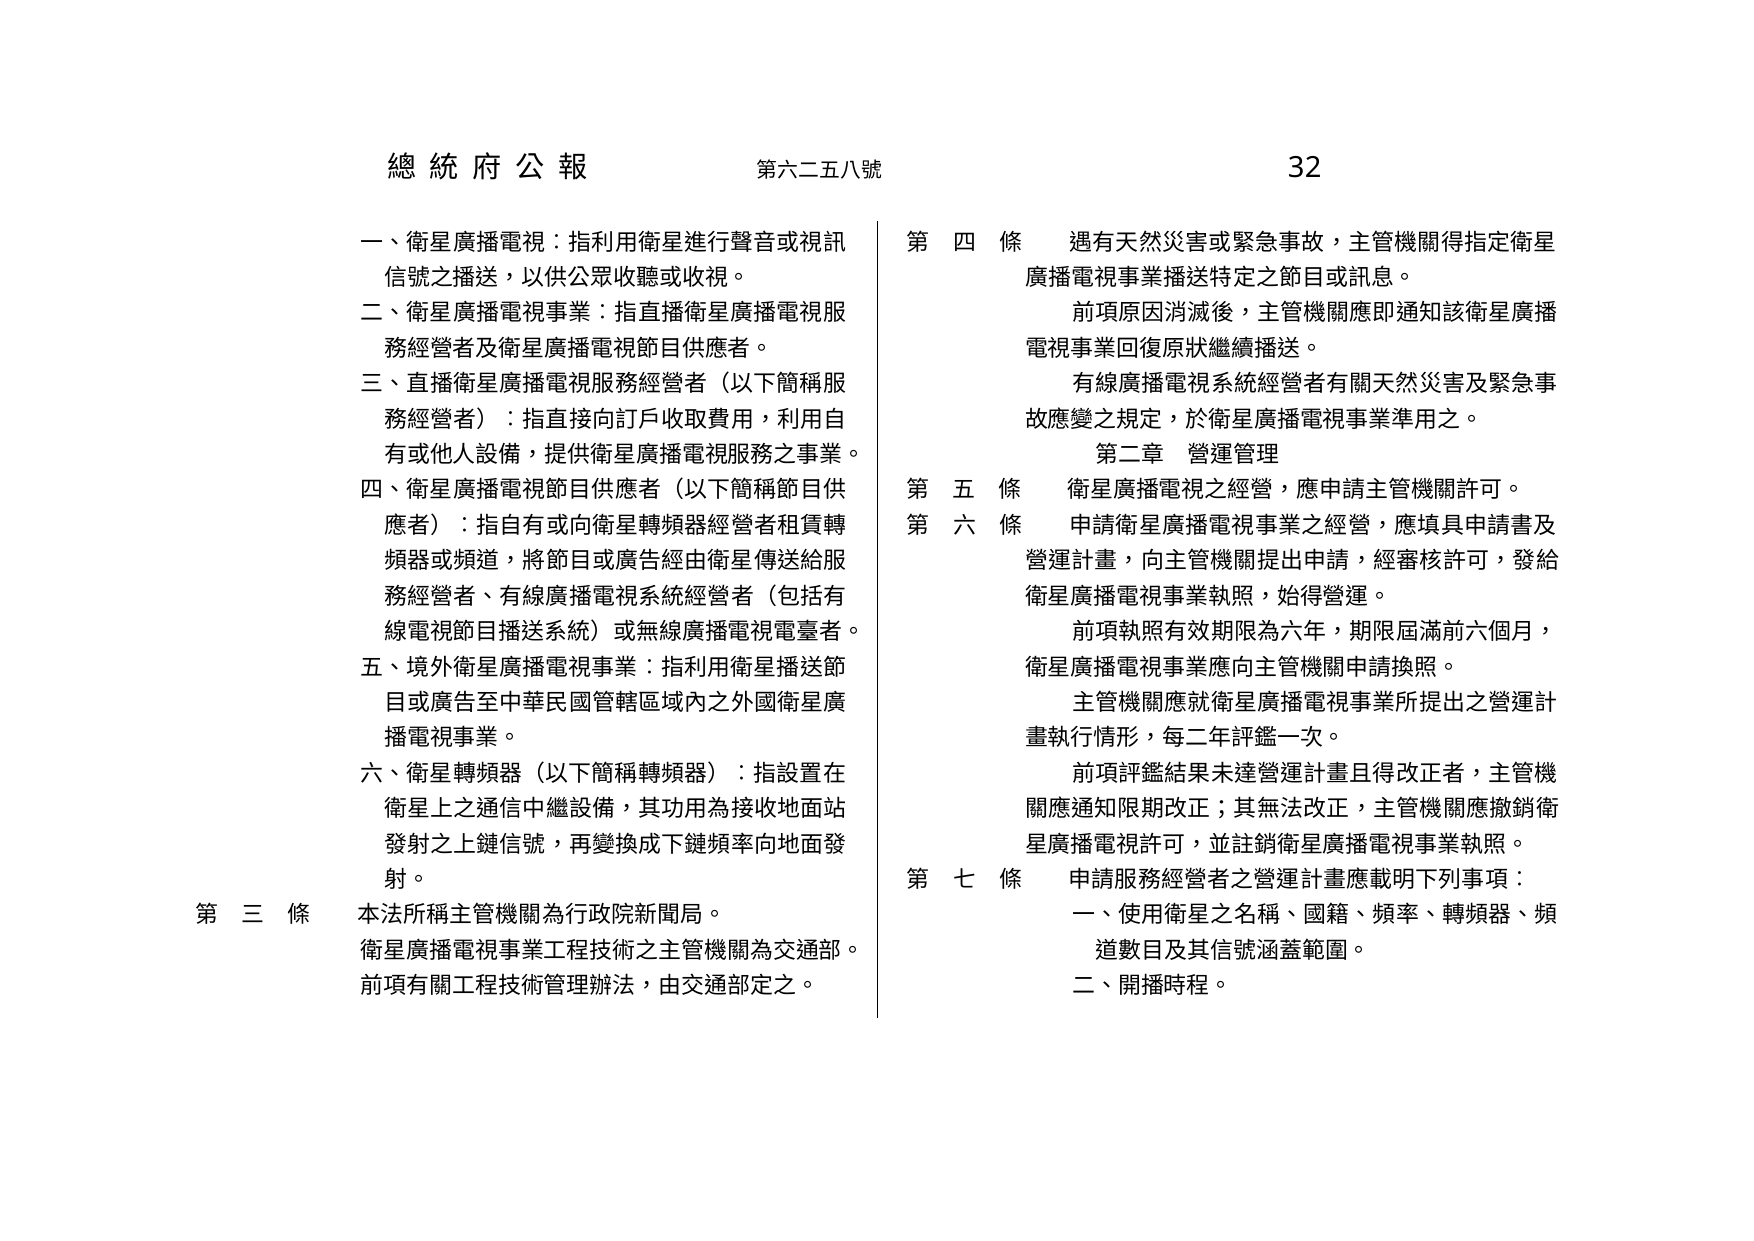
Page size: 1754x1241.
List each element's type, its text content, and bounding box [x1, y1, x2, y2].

text 前項原因消滅後，主管機關應即通知該衛星廣播電視事業回復原狀繼續播送。 [1025, 292, 1559, 363]
text 四、衛星廣播電視節目供應者（以下簡稱節目供應者）︰指自有或向衛星轉頻器經營者租賃轉頻器或頻道，將節目或廣告經由衛星傳送給服務經營者、有線廣播電視系統經營者（包括有線電視節目播送系統）或無線廣播電視電臺者。 [360, 469, 847, 647]
text 二、開播時程。 [1072, 965, 1559, 1001]
text 前項有關工程技術管理辦法，由交通部定之。 [313, 965, 847, 1001]
text 前項執照有效期限為六年，期限屆滿前六個月，衛星廣播電視事業應向主管機關申請換照。 [1025, 611, 1559, 682]
text 前項評鑑結果未達營運計畫且得改正者，主管機關應通知限期改正；其無法改正，主管機關應撤銷衛星廣播電視許可，並註銷衛星廣播電視事業執照。 [1025, 753, 1559, 859]
text 二、衛星廣播電視事業︰指直播衛星廣播電視服務經營者及衛星廣播電視節目供應者。 [360, 292, 847, 363]
text 第 五 條 衛星廣播電視之經營，應申請主管機關許可。 [907, 469, 1559, 505]
text 第 三 條 本法所稱主管機關為行政院新聞局。 [195, 894, 847, 930]
text 衛星廣播電視事業工程技術之主管機關為交通部。 [313, 930, 847, 965]
text 五、境外衛星廣播電視事業︰指利用衛星播送節目或廣告至中華民國管轄區域內之外國衛星廣播電視事業。 [360, 647, 847, 753]
text 第二章 營運管理 [907, 434, 1559, 469]
text 第 四 條 遇有天然災害或緊急事故，主管機關得指定衛星廣播電視事業播送特定之節目或訊息。 [907, 222, 1559, 292]
text 主管機關應就衛星廣播電視事業所提出之營運計畫執行情形，每二年評鑑一次。 [1025, 682, 1559, 753]
text 有線廣播電視系統經營者有關天然災害及緊急事故應變之規定，於衛星廣播電視事業準用之。 [1025, 363, 1559, 434]
text 一、使用衛星之名稱、國籍、頻率、轉頻器、頻道數目及其信號涵蓋範圍。 [1072, 894, 1559, 965]
text 一、衛星廣播電視︰指利用衛星進行聲音或視訊信號之播送，以供公眾收聽或收視。 [360, 222, 847, 292]
text 第 七 條 申請服務經營者之營運計畫應載明下列事項︰ [907, 859, 1559, 894]
text 第 六 條 申請衛星廣播電視事業之經營，應填具申請書及營運計畫，向主管機關提出申請，經審核許可，發給衛星廣播電視事業執照，始得營運。 [907, 505, 1559, 611]
text 六、衛星轉頻器（以下簡稱轉頻器）︰指設置在衛星上之通信中繼設備，其功用為接收地面站發射之上鏈信號，再變換成下鏈頻率向地面發射。 [360, 753, 847, 894]
text 三、直播衛星廣播電視服務經營者（以下簡稱服務經營者）︰指直接向訂戶收取費用，利用自有或他人設備，提供衛星廣播電視服務之事業。 [360, 363, 847, 469]
